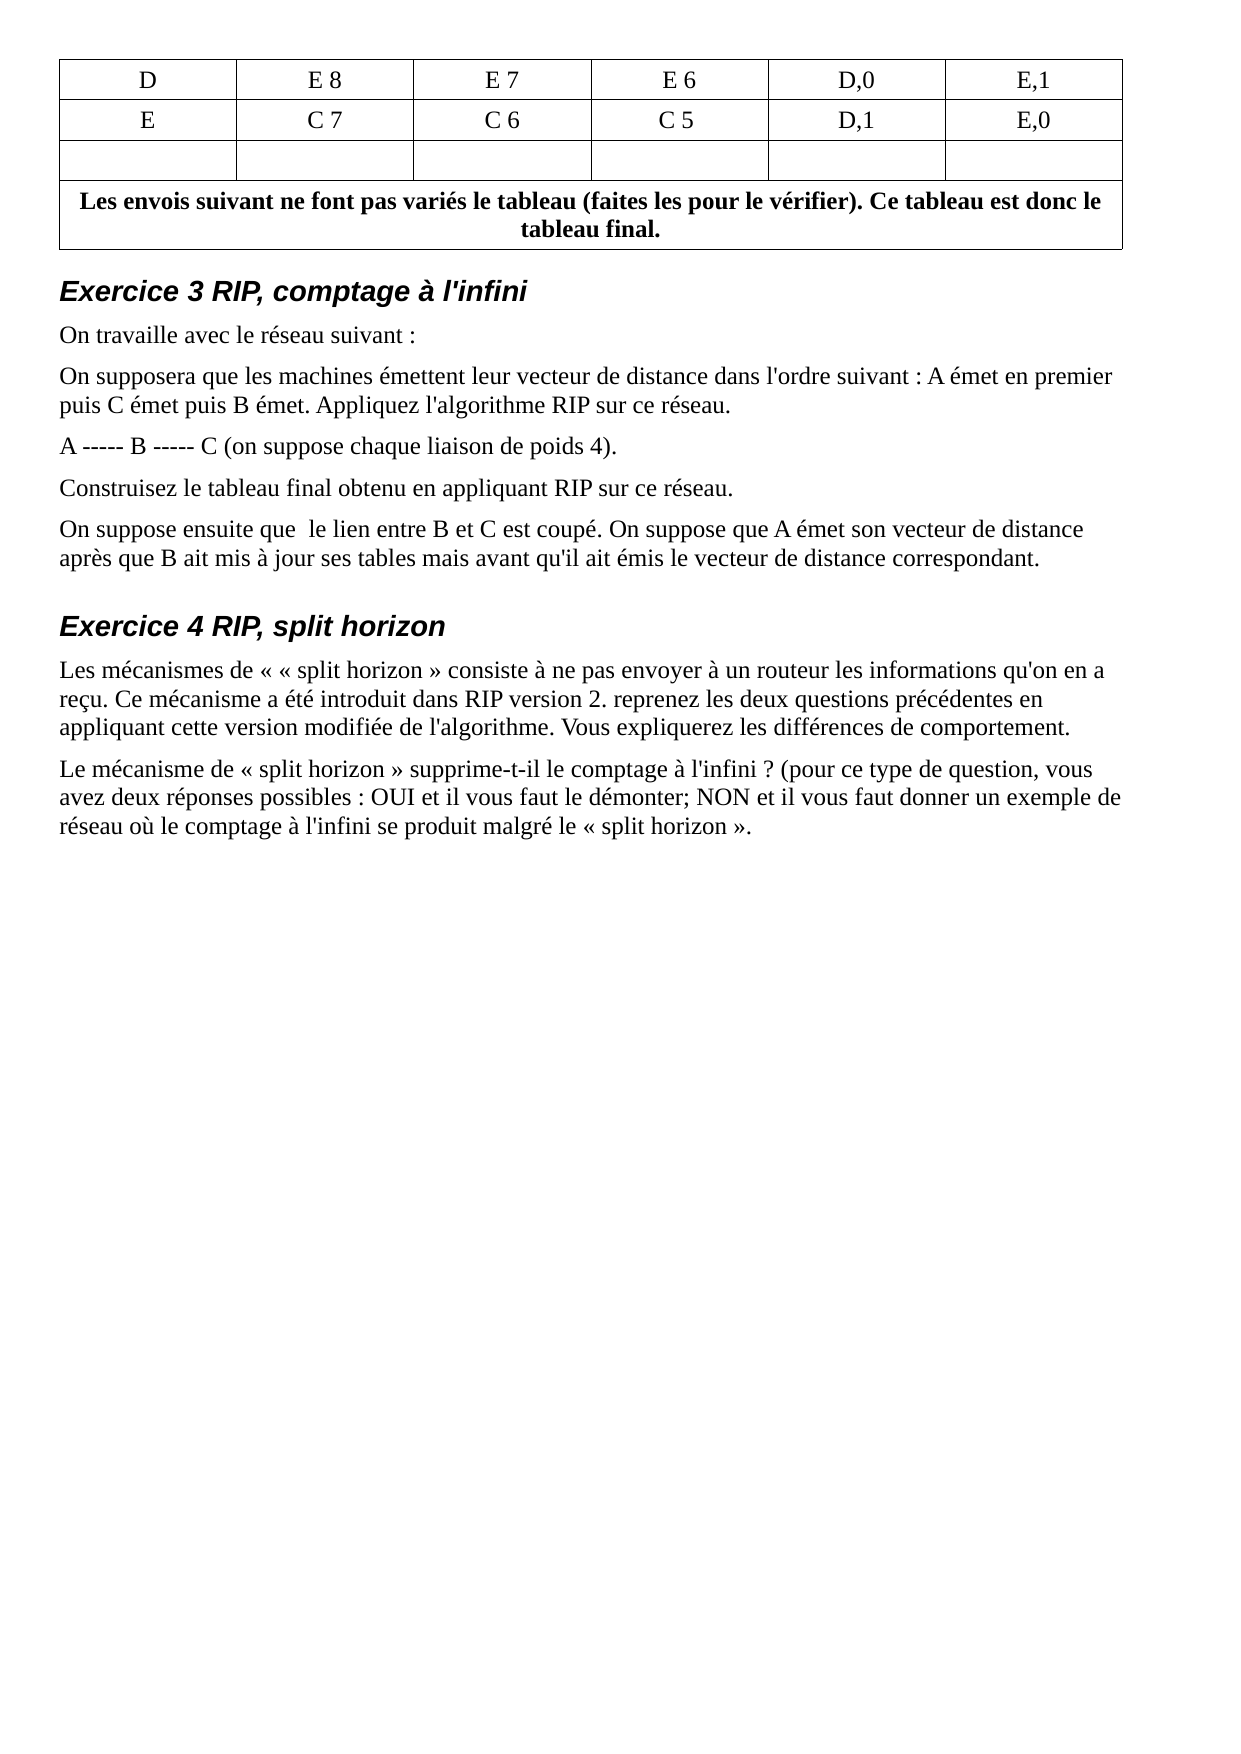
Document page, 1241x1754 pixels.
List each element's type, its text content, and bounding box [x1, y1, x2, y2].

subtitle Exercice 3 RIP, comptage à l'infini [59, 274, 1122, 308]
text Le mécanisme de « split horizon » supprime-t-il le comptage à l'infini ? (pour ce type de question, vous avez deux réponses possibles : OUI et il vous faut le démonter; NON et il vous faut donner un exemple de réseau où le comptage à l'infini se produit malgré le « split horizon ». [59, 754, 1122, 840]
table_cell Les envois suivant ne font pas variés le tableau (faites les pour le vérifier). Ce tableau est donc le tableau final. [60, 181, 1122, 249]
table_cell E 7 [414, 60, 591, 99]
subtitle Exercice 4 RIP, split horizon [59, 609, 1122, 642]
text On suppose ensuite que le lien entre B et C est coupé. On suppose que A émet son vecteur de distance après que B ait mis à jour ses tables mais avant qu'il ait émis le vecteur de distance correspondant. [59, 514, 1122, 571]
table_cell E [60, 100, 236, 140]
table_cell [60, 141, 236, 180]
text On travaille avec le réseau suivant : [59, 320, 1122, 349]
table_cell D,1 [769, 100, 945, 140]
text On supposera que les machines émettent leur vecteur de distance dans l'ordre suivant : A émet en premier puis C émet puis B émet. Appliquez l'algorithme RIP sur ce réseau. [59, 361, 1122, 419]
table_cell D,0 [769, 60, 945, 99]
table_cell [237, 141, 413, 180]
table_cell [946, 141, 1122, 180]
table_cell C 7 [237, 100, 413, 140]
table_cell E,1 [946, 60, 1122, 99]
table_cell C 6 [414, 100, 591, 140]
table_cell [414, 141, 591, 180]
text Construisez le tableau final obtenu en appliquant RIP sur ce réseau. [59, 473, 1122, 501]
text A ----- B ----- C (on suppose chaque liaison de poids 4). [59, 431, 1122, 460]
table_cell [592, 141, 768, 180]
text Les mécanismes de « « split horizon » consiste à ne pas envoyer à un routeur les informations qu'on en a reçu. Ce mécanisme a été introduit dans RIP version 2. reprenez les deux questions précédentes en appliquant cette version modifiée de l'algorithme. Vous expliquerez les différences de comportement. [59, 655, 1122, 741]
table_cell E 8 [237, 60, 413, 99]
table_cell E,0 [946, 100, 1122, 140]
table_cell [769, 141, 945, 180]
table_cell D [60, 60, 236, 99]
table_cell C 5 [592, 100, 768, 140]
table_cell E 6 [592, 60, 768, 99]
